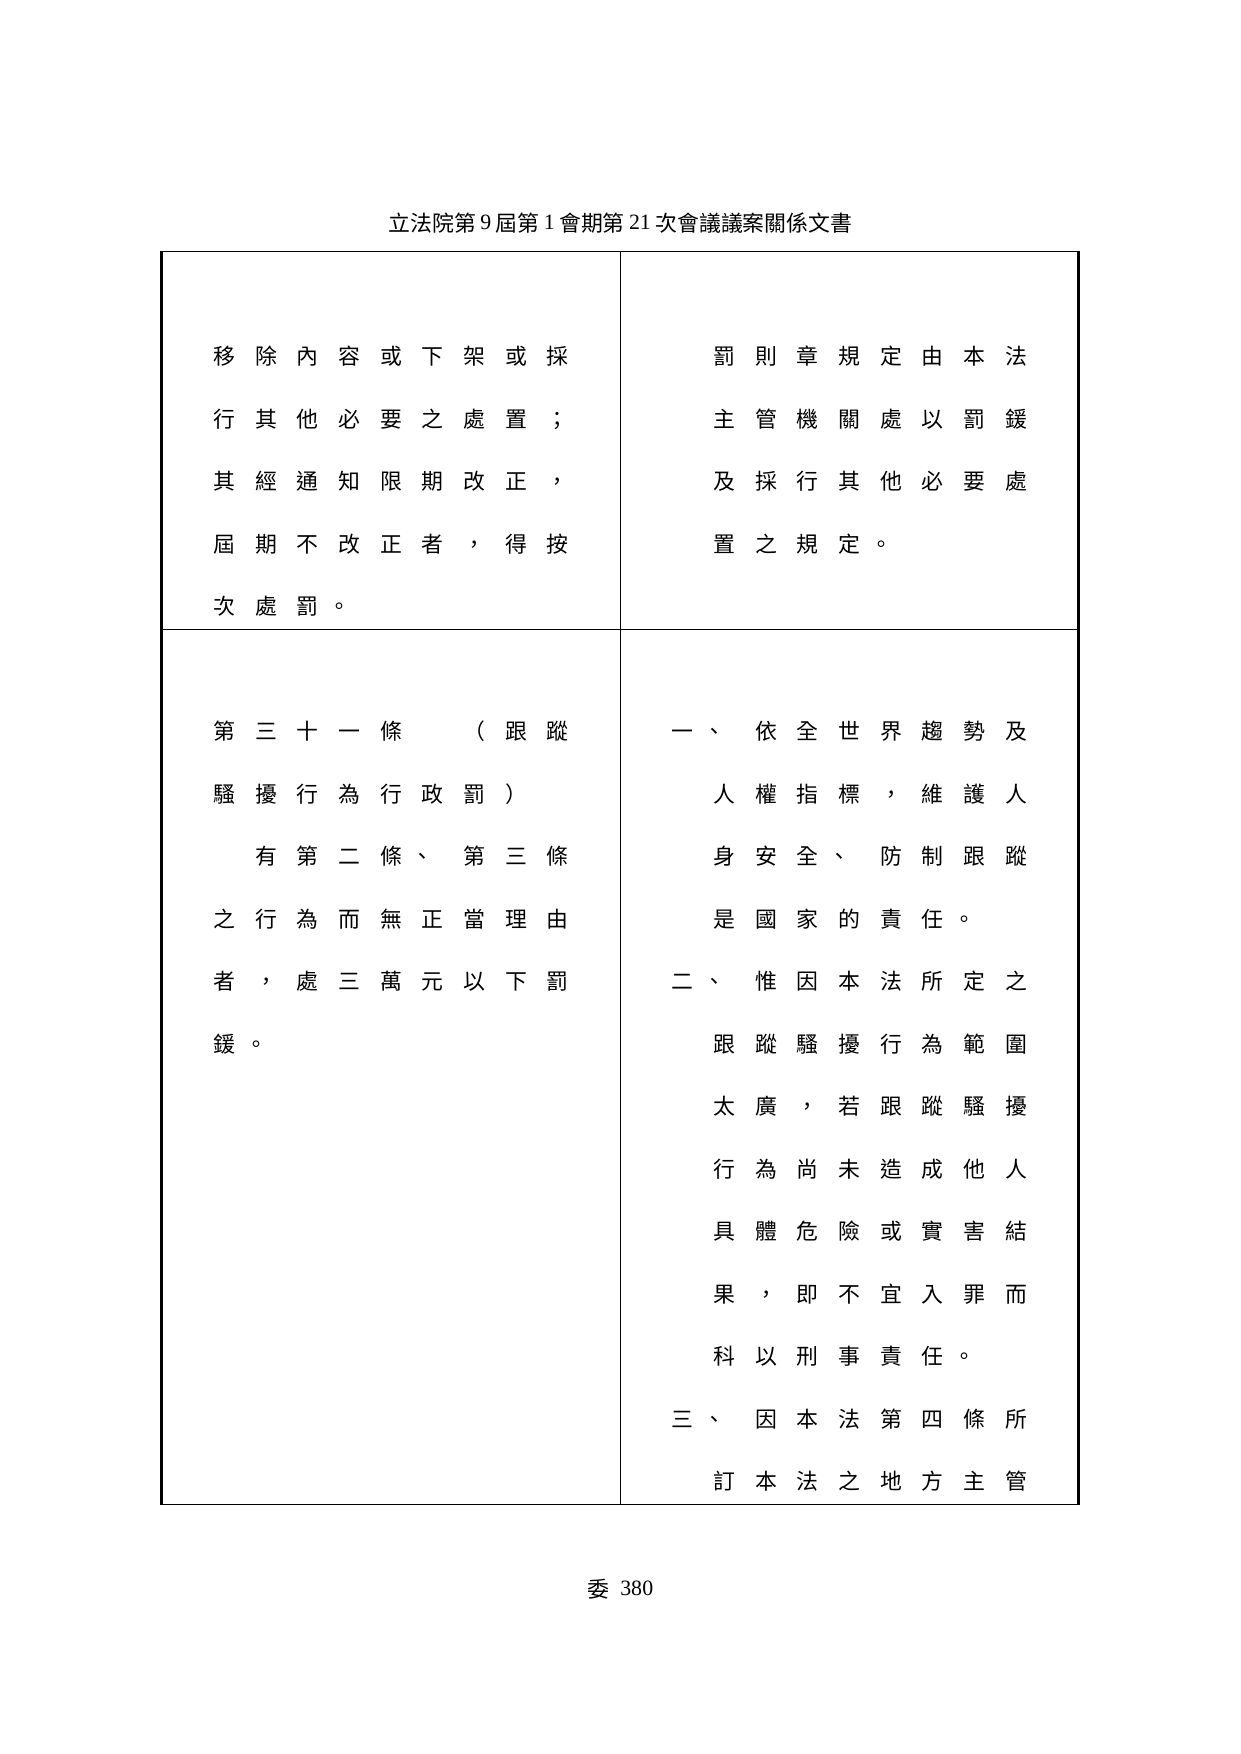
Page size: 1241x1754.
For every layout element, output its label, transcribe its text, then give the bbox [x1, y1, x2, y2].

table_cell 罰則章規定由本法主管機關處以罰鍰及採行其他必要處置之規定。 [621, 252, 1077, 629]
table_cell 第三十條 （跟蹤騷擾被害人隱私權保護與處罰） 各機關、事業單位、媒體或個人知悉或持有被跟蹤騷擾害人姓名、出生年月日、住居所及其他足資識別其身分之資料者，除法律另有規定外，不得揭露。 違反前項規定者，由本法主管機關處新臺幣六萬元以上六十萬元以下罰鍰，並得沒入前項物品、命其移除內容或下架或採行其他必要之處置；其經通知限期改正，屆期不改正者，得按次處罰。 [163, 252, 620, 629]
table_cell 一、依全世界趨勢及人權指標，維護人身安全、防制跟蹤是國家的責任。 二、惟因本法所定之跟蹤騷擾行為範圍太廣，若跟蹤騷擾行為尚未造成他人具體危險或實害結果，即不宜入罪而科以刑事責任。 三、因本法第四條所訂本法之地方主管 [621, 630, 1077, 1504]
table_cell 第三十一條 （跟蹤騷擾行為行政罰） 有第二條、第三條之行為而無正當理由者，處三萬元以下罰鍰。 [163, 630, 620, 1504]
